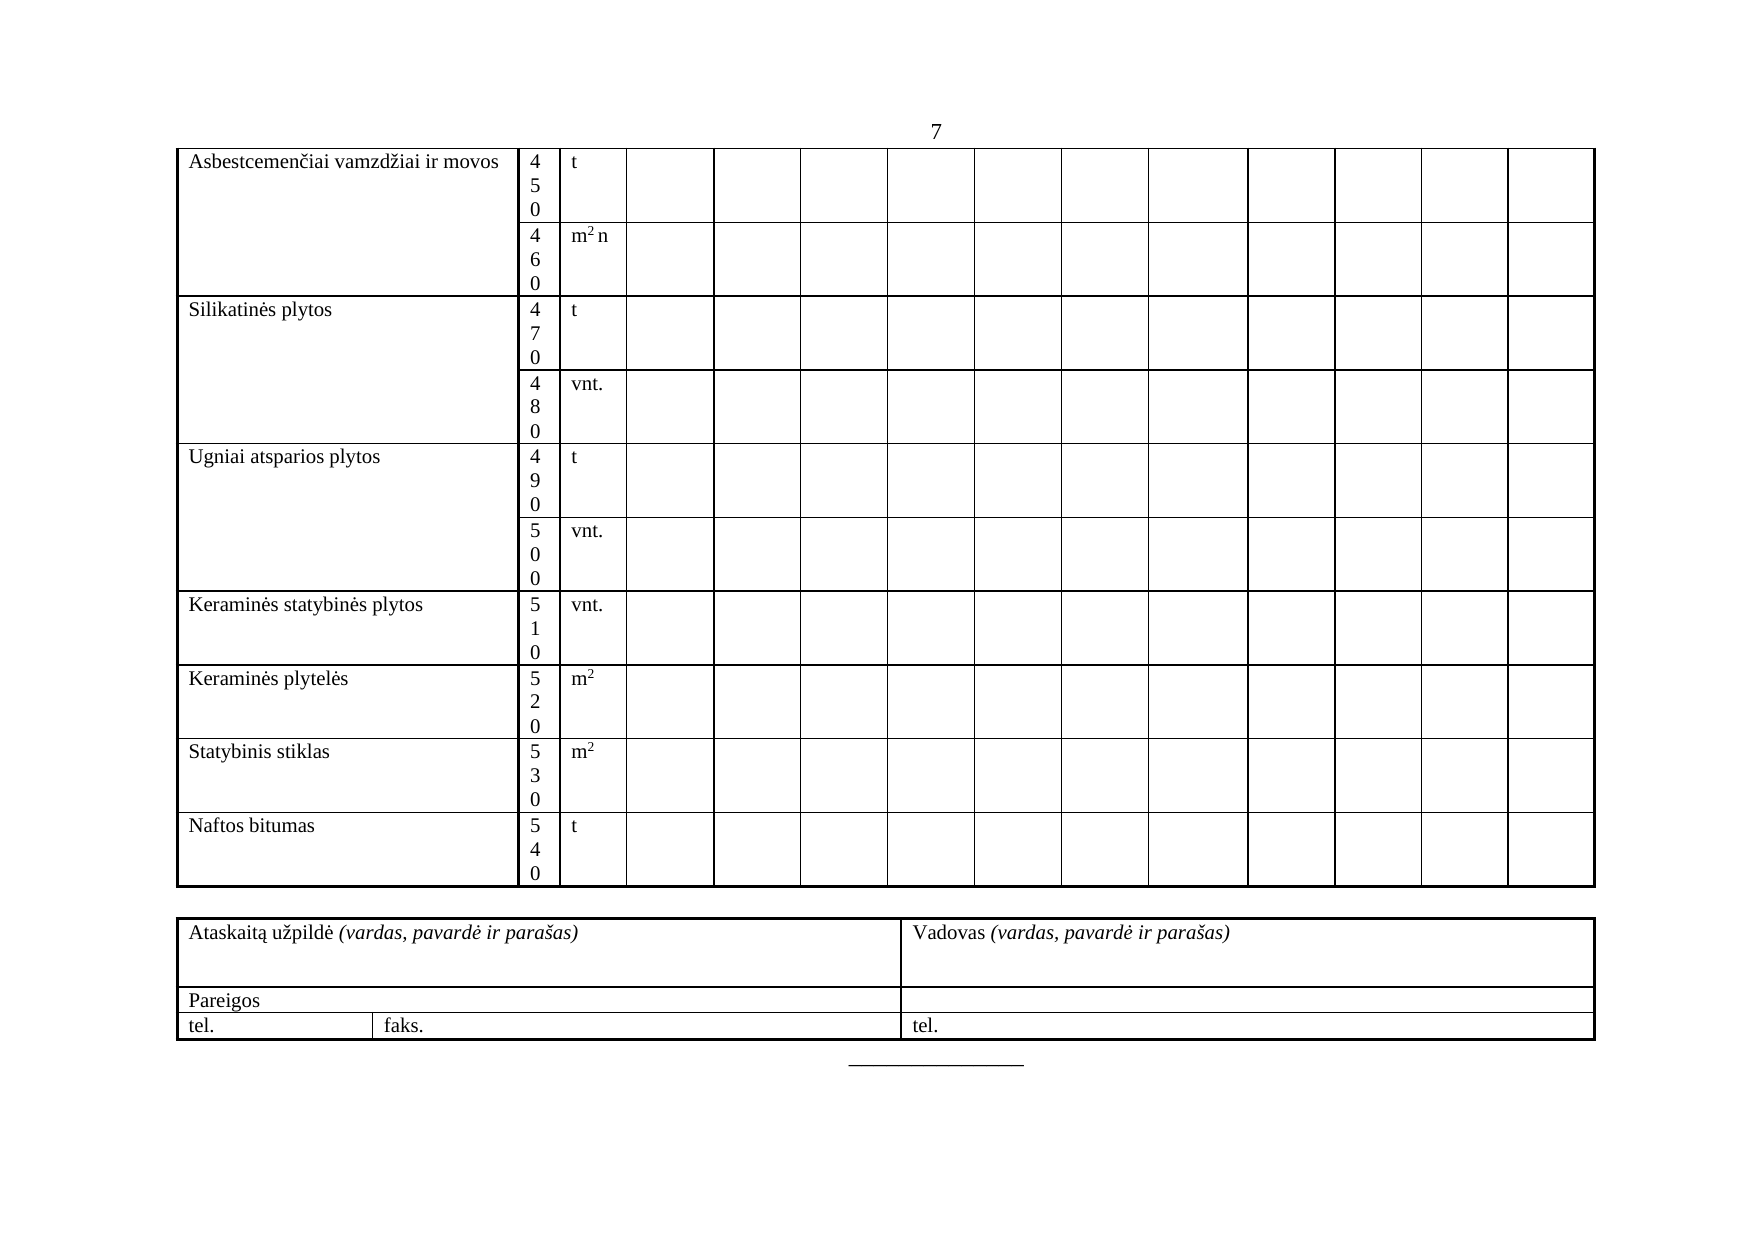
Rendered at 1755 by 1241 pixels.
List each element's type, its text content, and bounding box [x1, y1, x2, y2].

table_cell [1249, 444, 1334, 516]
table_cell [801, 739, 887, 811]
table_cell [801, 518, 887, 590]
table_cell [888, 666, 974, 738]
table_cell [1149, 297, 1247, 369]
table_cell [715, 444, 800, 516]
table_cell [1149, 592, 1247, 664]
table_cell [1249, 813, 1334, 885]
table_cell [1509, 813, 1593, 885]
table_cell [1062, 444, 1148, 516]
table_cell [627, 223, 713, 295]
table_cell [1509, 592, 1593, 664]
table_cell 530 [520, 739, 559, 811]
table_cell vnt. [561, 518, 626, 590]
table_cell [801, 149, 887, 221]
table_cell [888, 149, 974, 221]
table_cell [1509, 444, 1593, 516]
table_cell [1149, 739, 1247, 811]
table_cell [715, 371, 800, 443]
table_cell [1336, 223, 1421, 295]
table_cell vnt. [561, 371, 626, 443]
table_cell Ugniai atsparios plytos [179, 444, 517, 516]
table_cell [1336, 149, 1421, 221]
table_cell [888, 444, 974, 516]
table_cell [888, 813, 974, 885]
table_cell [1336, 297, 1421, 369]
table_cell [1249, 223, 1334, 295]
table_cell [1149, 518, 1247, 590]
table_cell [1509, 297, 1593, 369]
table_cell [1336, 518, 1421, 590]
table_cell t [561, 813, 626, 885]
table_cell [1509, 666, 1593, 738]
table_cell [975, 813, 1061, 885]
table_cell [1422, 149, 1507, 221]
table_cell [1509, 739, 1593, 811]
table_cell [1149, 444, 1247, 516]
table_cell [801, 223, 887, 295]
table_cell [975, 371, 1061, 443]
table_cell [1422, 297, 1507, 369]
table_cell 510 [520, 592, 559, 664]
table_cell [1062, 813, 1148, 885]
table_cell [1062, 666, 1148, 738]
text ______________ [177, 1041, 1695, 1069]
table_cell 460 [520, 223, 559, 295]
table_cell [801, 444, 887, 516]
table_cell [715, 149, 800, 221]
table_cell faks. [373, 1013, 900, 1037]
table_cell t [561, 297, 626, 369]
table_cell [627, 297, 713, 369]
table_cell [1149, 149, 1247, 221]
table_cell [715, 297, 800, 369]
table_cell [1336, 444, 1421, 516]
table_cell [1509, 371, 1593, 443]
table_cell [1249, 149, 1334, 221]
table_cell 470 [520, 297, 559, 369]
table_cell 520 [520, 666, 559, 738]
table_cell [1149, 666, 1247, 738]
table_header Vadovas (vardas, pavardė ir parašas) [902, 920, 1593, 986]
table_cell [1149, 371, 1247, 443]
table_cell [1062, 518, 1148, 590]
table_cell [902, 988, 1593, 1012]
table_cell [715, 813, 800, 885]
table_cell [1062, 223, 1148, 295]
table_cell [1509, 149, 1593, 221]
table_cell [179, 221, 517, 295]
table_cell [1249, 666, 1334, 738]
table_cell [627, 518, 713, 590]
table_cell 540 [520, 813, 559, 885]
table_cell Silikatinės plytos [179, 297, 517, 369]
table_cell Statybinis stiklas [179, 739, 517, 811]
table_cell m2 n [561, 223, 626, 295]
table_cell t [561, 149, 626, 221]
table_cell [1249, 518, 1334, 590]
table_cell [1149, 223, 1247, 295]
table_cell vnt. [561, 592, 626, 664]
table_cell [1249, 371, 1334, 443]
table_cell [179, 516, 517, 590]
table_cell [1249, 739, 1334, 811]
table_cell [1336, 666, 1421, 738]
table_cell [1336, 739, 1421, 811]
table_cell [975, 149, 1061, 221]
table_cell [1062, 739, 1148, 811]
table_cell [1149, 813, 1247, 885]
table_cell [627, 739, 713, 811]
table_cell m2 [561, 666, 626, 738]
table_cell [627, 371, 713, 443]
table_cell Naftos bitumas [179, 813, 517, 885]
table_cell [627, 813, 713, 885]
table_cell [715, 739, 800, 811]
table_cell [801, 297, 887, 369]
table_cell [1249, 592, 1334, 664]
table_cell Keraminės plytelės [179, 666, 517, 738]
table_cell [1062, 149, 1148, 221]
table_cell [179, 369, 517, 443]
table_cell [1422, 739, 1507, 811]
table_cell [1422, 592, 1507, 664]
table_cell 450 [520, 149, 559, 221]
table_cell [1062, 371, 1148, 443]
table_cell 480 [520, 371, 559, 443]
table_cell [1249, 297, 1334, 369]
table_cell [715, 518, 800, 590]
table_cell [888, 223, 974, 295]
table_cell 490 [520, 444, 559, 516]
table_cell Keraminės statybinės plytos [179, 592, 517, 664]
table_header Ataskaitą užpildė (vardas, pavardė ir parašas) [179, 920, 900, 986]
table_cell [627, 666, 713, 738]
table_cell t [561, 444, 626, 516]
table_cell [801, 666, 887, 738]
table_cell [715, 592, 800, 664]
table_cell [888, 518, 974, 590]
table_cell [1422, 813, 1507, 885]
table_cell [888, 592, 974, 664]
table_cell [888, 297, 974, 369]
table_cell [715, 223, 800, 295]
table_cell Asbestcemenčiai vamzdžiai ir movos [179, 149, 517, 221]
table_cell [1509, 223, 1593, 295]
table_cell m2 [561, 739, 626, 811]
table_cell [1509, 518, 1593, 590]
table_cell [801, 813, 887, 885]
table_cell [888, 739, 974, 811]
table_cell Pareigos [179, 988, 900, 1012]
table_cell [975, 223, 1061, 295]
table_cell [627, 592, 713, 664]
table_cell [1336, 592, 1421, 664]
table_cell [975, 666, 1061, 738]
table_cell [627, 444, 713, 516]
table_cell [1422, 444, 1507, 516]
table_cell [1422, 518, 1507, 590]
table_cell [975, 592, 1061, 664]
table_cell tel. [179, 1013, 372, 1037]
table_cell [1422, 223, 1507, 295]
table_cell [888, 371, 974, 443]
table_cell [975, 739, 1061, 811]
table_cell [627, 149, 713, 221]
table_cell 500 [520, 518, 559, 590]
table_cell [975, 518, 1061, 590]
table_cell [1336, 371, 1421, 443]
table_cell [715, 666, 800, 738]
table_cell [1422, 666, 1507, 738]
table_cell [1422, 371, 1507, 443]
table_cell tel. [902, 1013, 1593, 1037]
table_cell [801, 592, 887, 664]
table_cell [1062, 297, 1148, 369]
table_cell [975, 297, 1061, 369]
table_cell [1062, 592, 1148, 664]
table_cell [801, 371, 887, 443]
table_cell [975, 444, 1061, 516]
table_cell [1336, 813, 1421, 885]
